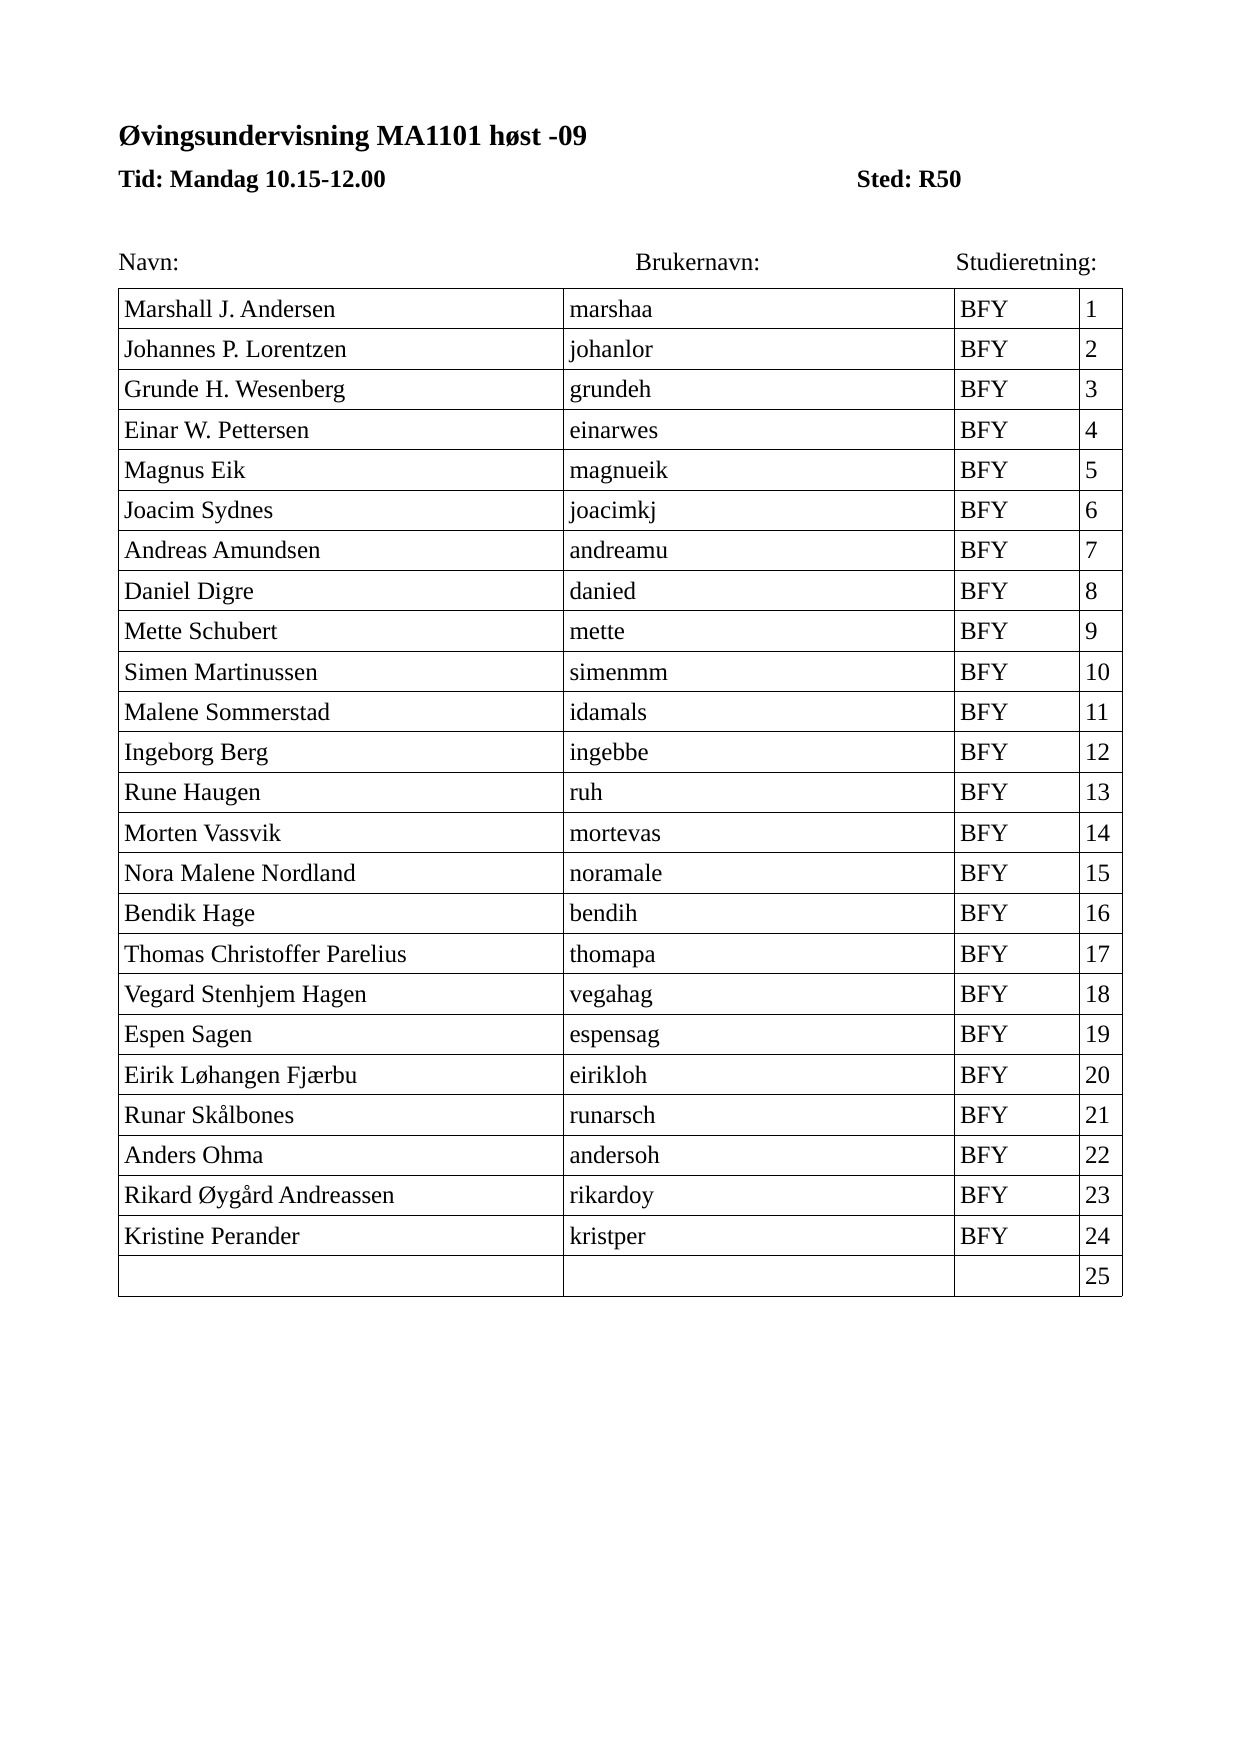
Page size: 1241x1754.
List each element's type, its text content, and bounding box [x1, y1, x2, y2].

table_cell eirikloh [564, 1055, 954, 1094]
table_cell andreamu [564, 531, 954, 570]
table_cell Vegard Stenhjem Hagen [119, 974, 563, 1013]
table_cell Einar W. Pettersen [119, 410, 563, 449]
table_cell Ingeborg Berg [119, 732, 563, 772]
table_cell bendih [564, 894, 954, 933]
table_cell Simen Martinussen [119, 652, 563, 691]
table_cell Bendik Hage [119, 894, 563, 933]
table_cell Anders Ohma [119, 1136, 563, 1175]
table_cell 13 [1080, 773, 1122, 812]
table_cell [955, 1256, 1079, 1296]
table_cell 2 [1080, 329, 1122, 368]
table_cell Johannes P. Lorentzen [119, 329, 563, 368]
table_cell 5 [1080, 450, 1122, 489]
table_cell 4 [1080, 410, 1122, 449]
table_cell 19 [1080, 1015, 1122, 1054]
table_cell BFY [955, 894, 1079, 933]
table_cell 7 [1080, 531, 1122, 570]
table_cell 12 [1080, 732, 1122, 772]
table_cell BFY [955, 853, 1079, 893]
table_cell ingebbe [564, 732, 954, 772]
table_cell BFY [955, 934, 1079, 973]
table_cell 23 [1080, 1176, 1122, 1215]
table_cell 15 [1080, 853, 1122, 893]
table_cell Kristine Perander [119, 1216, 563, 1255]
table_cell magnueik [564, 450, 954, 489]
table_cell espensag [564, 1015, 954, 1054]
table_header marshaa [564, 289, 954, 328]
table_cell 25 [1080, 1256, 1122, 1296]
table_cell 8 [1080, 571, 1122, 610]
table_cell 18 [1080, 974, 1122, 1013]
table_cell Malene Sommerstad [119, 692, 563, 731]
table_cell BFY [955, 1176, 1079, 1215]
table_cell BFY [955, 1015, 1079, 1054]
table_cell 11 [1080, 692, 1122, 731]
table_cell 3 [1080, 370, 1122, 409]
table_cell 6 [1080, 491, 1122, 530]
table_cell BFY [955, 571, 1079, 610]
table_cell thomapa [564, 934, 954, 973]
table_cell johanlor [564, 329, 954, 368]
table_cell BFY [955, 1095, 1079, 1134]
table_cell danied [564, 571, 954, 610]
table_cell BFY [955, 1136, 1079, 1175]
table_cell Andreas Amundsen [119, 531, 563, 570]
text Tid: Mandag 10.15-12.00 Sted: R50 [118, 164, 1122, 193]
table_cell Grunde H. Wesenberg [119, 370, 563, 409]
table_cell Rikard Øygård Andreassen [119, 1176, 563, 1215]
table_cell Mette Schubert [119, 611, 563, 651]
table_cell andersoh [564, 1136, 954, 1175]
table_cell Daniel Digre [119, 571, 563, 610]
table_cell grundeh [564, 370, 954, 409]
table_cell vegahag [564, 974, 954, 1013]
table_cell Morten Vassvik [119, 813, 563, 852]
table_cell 10 [1080, 652, 1122, 691]
table_header Marshall J. Andersen [119, 289, 563, 328]
table_cell ruh [564, 773, 954, 812]
table_cell BFY [955, 531, 1079, 570]
table_cell 22 [1080, 1136, 1122, 1175]
table_cell BFY [955, 732, 1079, 772]
table_cell rikardoy [564, 1176, 954, 1215]
table_cell 20 [1080, 1055, 1122, 1094]
table_cell 17 [1080, 934, 1122, 973]
table_cell [119, 1256, 563, 1296]
table_cell 16 [1080, 894, 1122, 933]
table_cell Rune Haugen [119, 773, 563, 812]
table_cell Runar Skålbones [119, 1095, 563, 1134]
table_cell Thomas Christoffer Parelius [119, 934, 563, 973]
text Øvingsundervisning MA1101 høst -09 [118, 118, 1122, 152]
table_cell BFY [955, 813, 1079, 852]
table_cell Joacim Sydnes [119, 491, 563, 530]
table_cell BFY [955, 370, 1079, 409]
table_cell 21 [1080, 1095, 1122, 1134]
table_cell 14 [1080, 813, 1122, 852]
table_cell BFY [955, 1216, 1079, 1255]
table_cell kristper [564, 1216, 954, 1255]
table_cell noramale [564, 853, 954, 893]
table_cell BFY [955, 692, 1079, 731]
table_cell BFY [955, 1055, 1079, 1094]
table_cell einarwes [564, 410, 954, 449]
table_cell simenmm [564, 652, 954, 691]
table_cell BFY [955, 491, 1079, 530]
table_cell BFY [955, 611, 1079, 651]
table_cell Magnus Eik [119, 450, 563, 489]
table_cell idamals [564, 692, 954, 731]
table_cell Nora Malene Nordland [119, 853, 563, 893]
table_cell mortevas [564, 813, 954, 852]
table_cell 9 [1080, 611, 1122, 651]
table_cell [564, 1256, 954, 1296]
table_cell BFY [955, 410, 1079, 449]
table_cell runarsch [564, 1095, 954, 1134]
table_header 1 [1080, 289, 1122, 328]
table_cell BFY [955, 773, 1079, 812]
table_cell BFY [955, 974, 1079, 1013]
table_cell mette [564, 611, 954, 651]
table_cell joacimkj [564, 491, 954, 530]
table_cell Eirik Løhangen Fjærbu [119, 1055, 563, 1094]
table_header BFY [955, 289, 1079, 328]
text Navn: Brukernavn: Studieretning: [118, 247, 1122, 275]
table_cell 24 [1080, 1216, 1122, 1255]
table_cell BFY [955, 652, 1079, 691]
table_cell Espen Sagen [119, 1015, 563, 1054]
table_cell BFY [955, 329, 1079, 368]
table_cell BFY [955, 450, 1079, 489]
